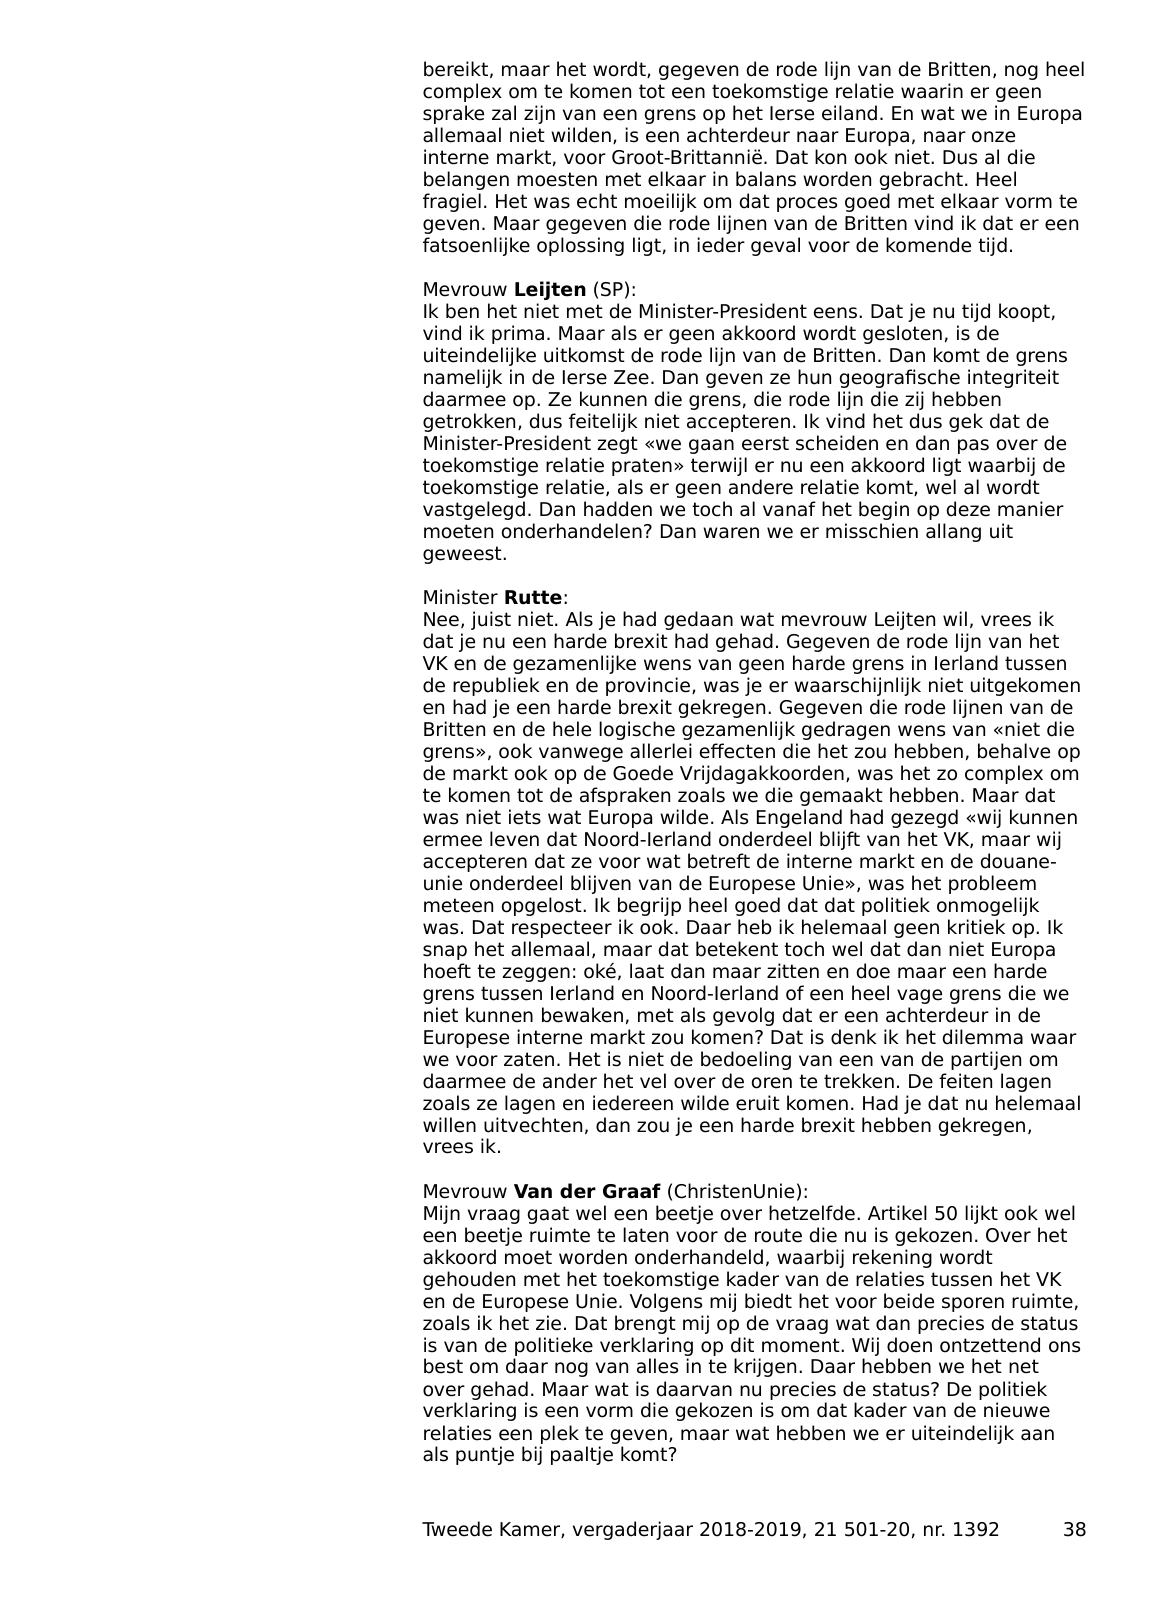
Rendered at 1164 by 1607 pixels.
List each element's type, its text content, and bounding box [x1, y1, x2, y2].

text Mevrouw Van der Graaf (ChristenUnie): [422, 1181, 1087, 1203]
text Ik ben het niet met de Minister-President eens. Dat je nu tijd koopt, vind ik prima. Maar als er geen akkoord wordt gesloten, is de uiteindelijke uitkomst de rode lijn van de Britten. Dan komt de grens namelijk in de Ierse Zee. Dan geven ze hun geografische integriteit daarmee op. Ze kunnen die grens, die rode lijn die zij hebben getrokken, dus feitelijk niet accepteren. Ik vind het dus gek dat de Minister-President zegt «we gaan eerst scheiden en dan pas over de toekomstige relatie praten» terwijl er nu een akkoord ligt waarbij de toekomstige relatie, als er geen andere relatie komt, wel al wordt vastgelegd. Dan hadden we toch al vanaf het begin op deze manier moeten onderhandelen? Dan waren we er misschien allang uit geweest. [422, 301, 1087, 565]
text Mevrouw Leijten (SP): [422, 279, 1087, 301]
text Minister Rutte: [422, 587, 1087, 609]
text Mijn vraag gaat wel een beetje over hetzelfde. Artikel 50 lijkt ook wel een beetje ruimte te laten voor de route die nu is gekozen. Over het akkoord moet worden onderhandeld, waarbij rekening wordt gehouden met het toekomstige kader van de relaties tussen het VK en de Europese Unie. Volgens mij biedt het voor beide sporen ruimte, zoals ik het zie. Dat brengt mij op de vraag wat dan precies de status is van de politieke verklaring op dit moment. Wij doen ontzettend ons best om daar nog van alles in te krijgen. Daar hebben we het net over gehad. Maar wat is daarvan nu precies de status? De politiek verklaring is een vorm die gekozen is om dat kader van de nieuwe relaties een plek te geven, maar wat hebben we er uiteindelijk aan als puntje bij paaltje komt? [422, 1203, 1087, 1466]
text bereikt, maar het wordt, gegeven de rode lijn van de Britten, nog heel complex om te komen tot een toekomstige relatie waarin er geen sprake zal zijn van een grens op het Ierse eiland. En wat we in Europa allemaal niet wilden, is een achterdeur naar Europa, naar onze interne markt, voor Groot-Brittannië. Dat kon ook niet. Dus al die belangen moesten met elkaar in balans worden gebracht. Heel fragiel. Het was echt moeilijk om dat proces goed met elkaar vorm te geven. Maar gegeven die rode lijnen van de Britten vind ik dat er een fatsoenlijke oplossing ligt, in ieder geval voor de komende tijd. [422, 59, 1087, 257]
text Nee, juist niet. Als je had gedaan wat mevrouw Leijten wil, vrees ik dat je nu een harde brexit had gehad. Gegeven de rode lijn van het VK en de gezamenlijke wens van geen harde grens in Ierland tussen de republiek en de provincie, was je er waarschijnlijk niet uitgekomen en had je een harde brexit gekregen. Gegeven die rode lijnen van de Britten en de hele logische gezamenlijk gedragen wens van «niet die grens», ook vanwege allerlei effecten die het zou hebben, behalve op de markt ook op de Goede Vrijdagakkoorden, was het zo complex om te komen tot de afspraken zoals we die gemaakt hebben. Maar dat was niet iets wat Europa wilde. Als Engeland had gezegd «wij kunnen ermee leven dat Noord-Ierland onderdeel blijft van het VK, maar wij accepteren dat ze voor wat betreft de interne markt en de douane-unie onderdeel blijven van de Europese Unie», was het probleem meteen opgelost. Ik begrijp heel goed dat dat politiek onmogelijk was. Dat respecteer ik ook. Daar heb ik helemaal geen kritiek op. Ik snap het allemaal, maar dat betekent toch wel dat dan niet Europa hoeft te zeggen: oké, laat dan maar zitten en doe maar een harde grens tussen Ierland en Noord-Ierland of een heel vage grens die we niet kunnen bewaken, met als gevolg dat er een achterdeur in de Europese interne markt zou komen? Dat is denk ik het dilemma waar we voor zaten. Het is niet de bedoeling van een van de partijen om daarmee de ander het vel over de oren te trekken. De feiten lagen zoals ze lagen en iedereen wilde eruit komen. Had je dat nu helemaal willen uitvechten, dan zou je een harde brexit hebben gekregen, vrees ik. [422, 609, 1087, 1158]
